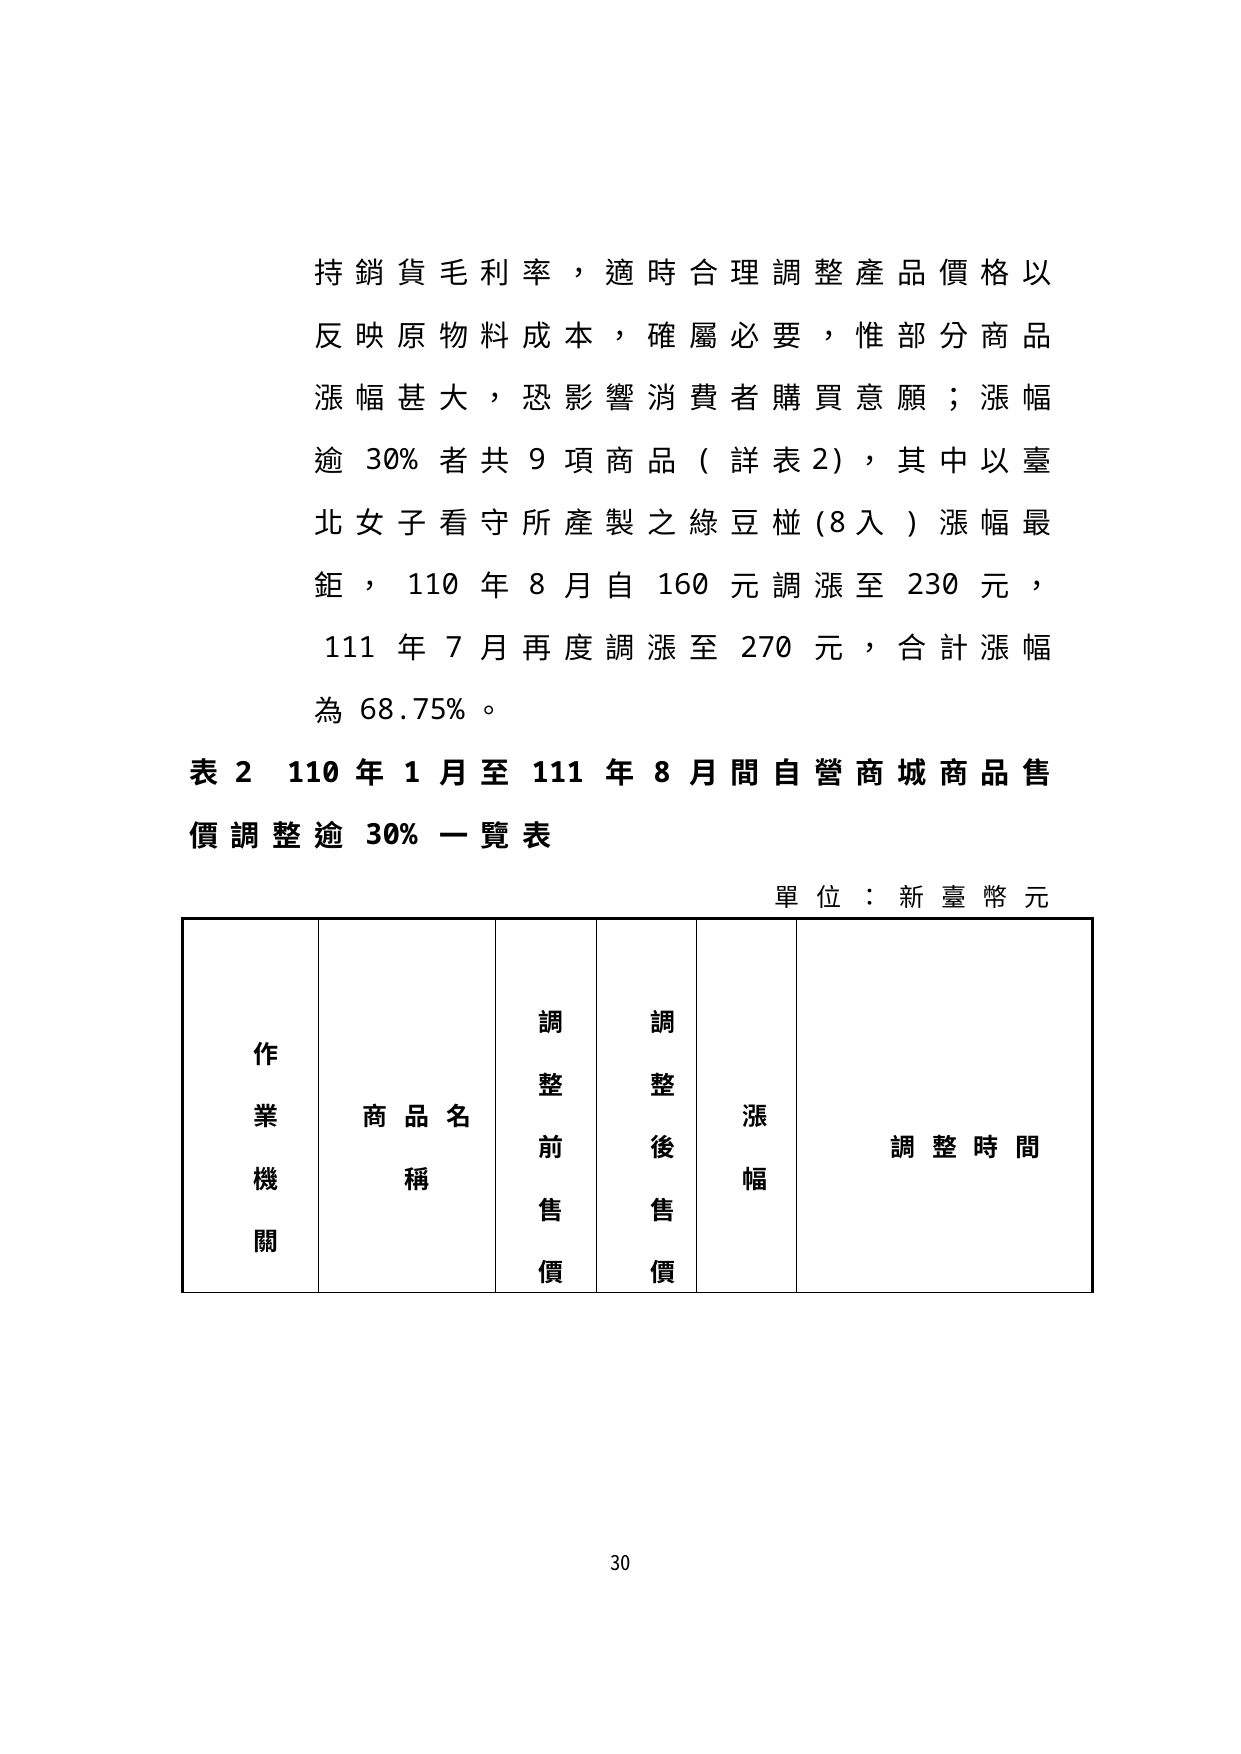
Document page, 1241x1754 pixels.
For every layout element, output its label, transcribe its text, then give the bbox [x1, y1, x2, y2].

table_header 調整前 售價 [496, 920, 596, 1292]
text 表2 110年1月至111年8月間自營商城商品售價調整逾30%一覽表 [183, 729, 1058, 854]
table_header 作業機關 [184, 920, 318, 1292]
text 單位：新臺幣元 [183, 854, 1058, 917]
table_header 商品名稱 [319, 920, 495, 1292]
table_header 調整後 售價 [597, 920, 696, 1292]
text 依據法務部矯正機關作業基金會計制度第102條規定，成品出售價格，由評價委員會評定。據矯正基金表示，各作業機關評定自營作業產品售價之原則，係依法務部矯正署109年5月15日函示規定，由作業主管單位應蒐集市面同類產品之價格資訊，供評價委員會參酌，且產品銷貨毛利率(實際售價扣除材料、製造及人工費用）應達20%以上，以避免自營作業產品價格低於生產成本；各作業機關如有原物料或人工成本上漲，致銷售毛利率無法達20%以上之情形，即自行召開自營產品評價委員會，進行售價調整事宜。依據矯正基金統計，自營商城自110年至111年8月止，計有166項產品調漲售價，3項產品維持原價惟內容物減量，兩者合計占商品總數941項約17.96%，而調整售價及取消優惠主要係因原物料成本上漲所致，包含烘焙產品主要原料如：麵粉、雞蛋、奶油及砂糖；釀造醬油主要原料如：黃豆、砂糖及小麥；飼養雞隻所需飼料等。為維持銷貨毛利率，適時合理調整產品價格以反映原物料成本，確屬必要，惟部分商品漲幅甚大，恐影響消費者購買意願；漲幅逾30%者共9項商品(詳表2)，其中以臺北女子看守所產製之綠豆椪(8入)漲幅最鉅，110年8月自160元調漲至230元，111年7月再度調漲至270元，合計漲幅為68.75%。 [271, 229, 1058, 729]
table_header 漲幅 [697, 920, 796, 1292]
table_header 調整時間 [797, 920, 1091, 1292]
